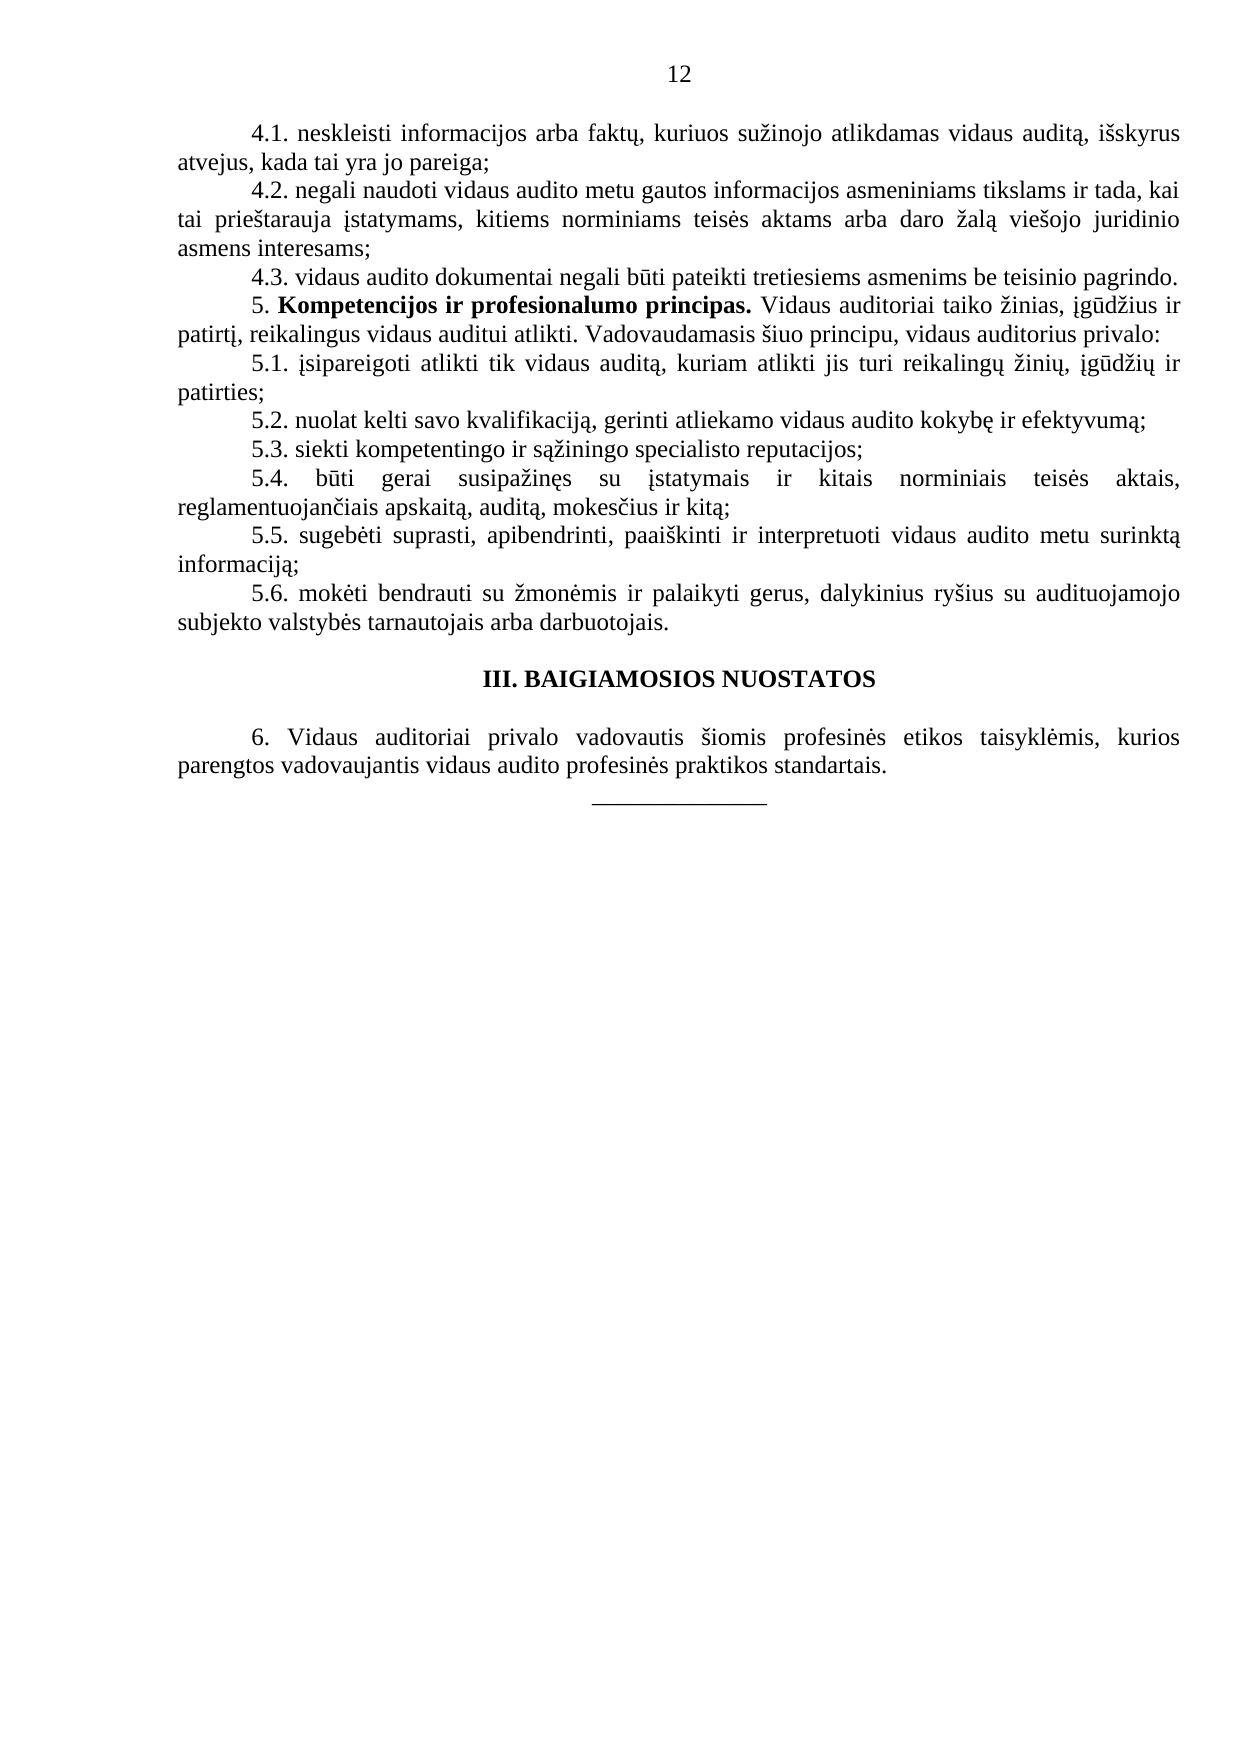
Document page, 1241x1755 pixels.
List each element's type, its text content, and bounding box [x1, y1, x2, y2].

text 5.3. siekti kompetentingo ir sąžiningo specialisto reputacijos; [177, 434, 1181, 463]
text 5. Kompetencijos ir profesionalumo principas. Vidaus auditoriai taiko žinias, įgūdžius ir patirtį, reikalingus vidaus auditui atlikti. Vadovaudamasis šiuo principu, vidaus auditorius privalo: [177, 291, 1181, 348]
text 5.4. būti gerai susipažinęs su įstatymais ir kitais norminiais teisės aktais, reglamentuojančiais apskaitą, auditą, mokesčius ir kitą; [177, 463, 1181, 521]
text III. BAIGIAMOSIOS NUOSTATOS [177, 664, 1181, 693]
text 6. Vidaus auditoriai privalo vadovautis šiomis profesinės etikos taisyklėmis, kurios parengtos vadovaujantis vidaus audito profesinės praktikos standartais. [177, 722, 1181, 779]
text 4.2. negali naudoti vidaus audito metu gautos informacijos asmeniniams tikslams ir tada, kai tai prieštarauja įstatymams, kitiems norminiams teisės aktams arba daro žalą viešojo juridinio asmens interesams; [177, 176, 1181, 262]
text ______________ [177, 779, 1181, 808]
text 4.1. neskleisti informacijos arba faktų, kuriuos sužinojo atlikdamas vidaus auditą, išskyrus atvejus, kada tai yra jo pareiga; [177, 118, 1181, 176]
text 4.3. vidaus audito dokumentai negali būti pateikti tretiesiems asmenims be teisinio pagrindo. [177, 262, 1181, 291]
text 5.2. nuolat kelti savo kvalifikaciją, gerinti atliekamo vidaus audito kokybę ir efektyvumą; [177, 406, 1181, 434]
text 5.6. mokėti bendrauti su žmonėmis ir palaikyti gerus, dalykinius ryšius su audituojamojo subjekto valstybės tarnautojais arba darbuotojais. [177, 578, 1181, 636]
text 5.1. įsipareigoti atlikti tik vidaus auditą, kuriam atlikti jis turi reikalingų žinių, įgūdžių ir patirties; [177, 348, 1181, 406]
text 5.5. sugebėti suprasti, apibendrinti, paaiškinti ir interpretuoti vidaus audito metu surinktą informaciją; [177, 521, 1181, 578]
